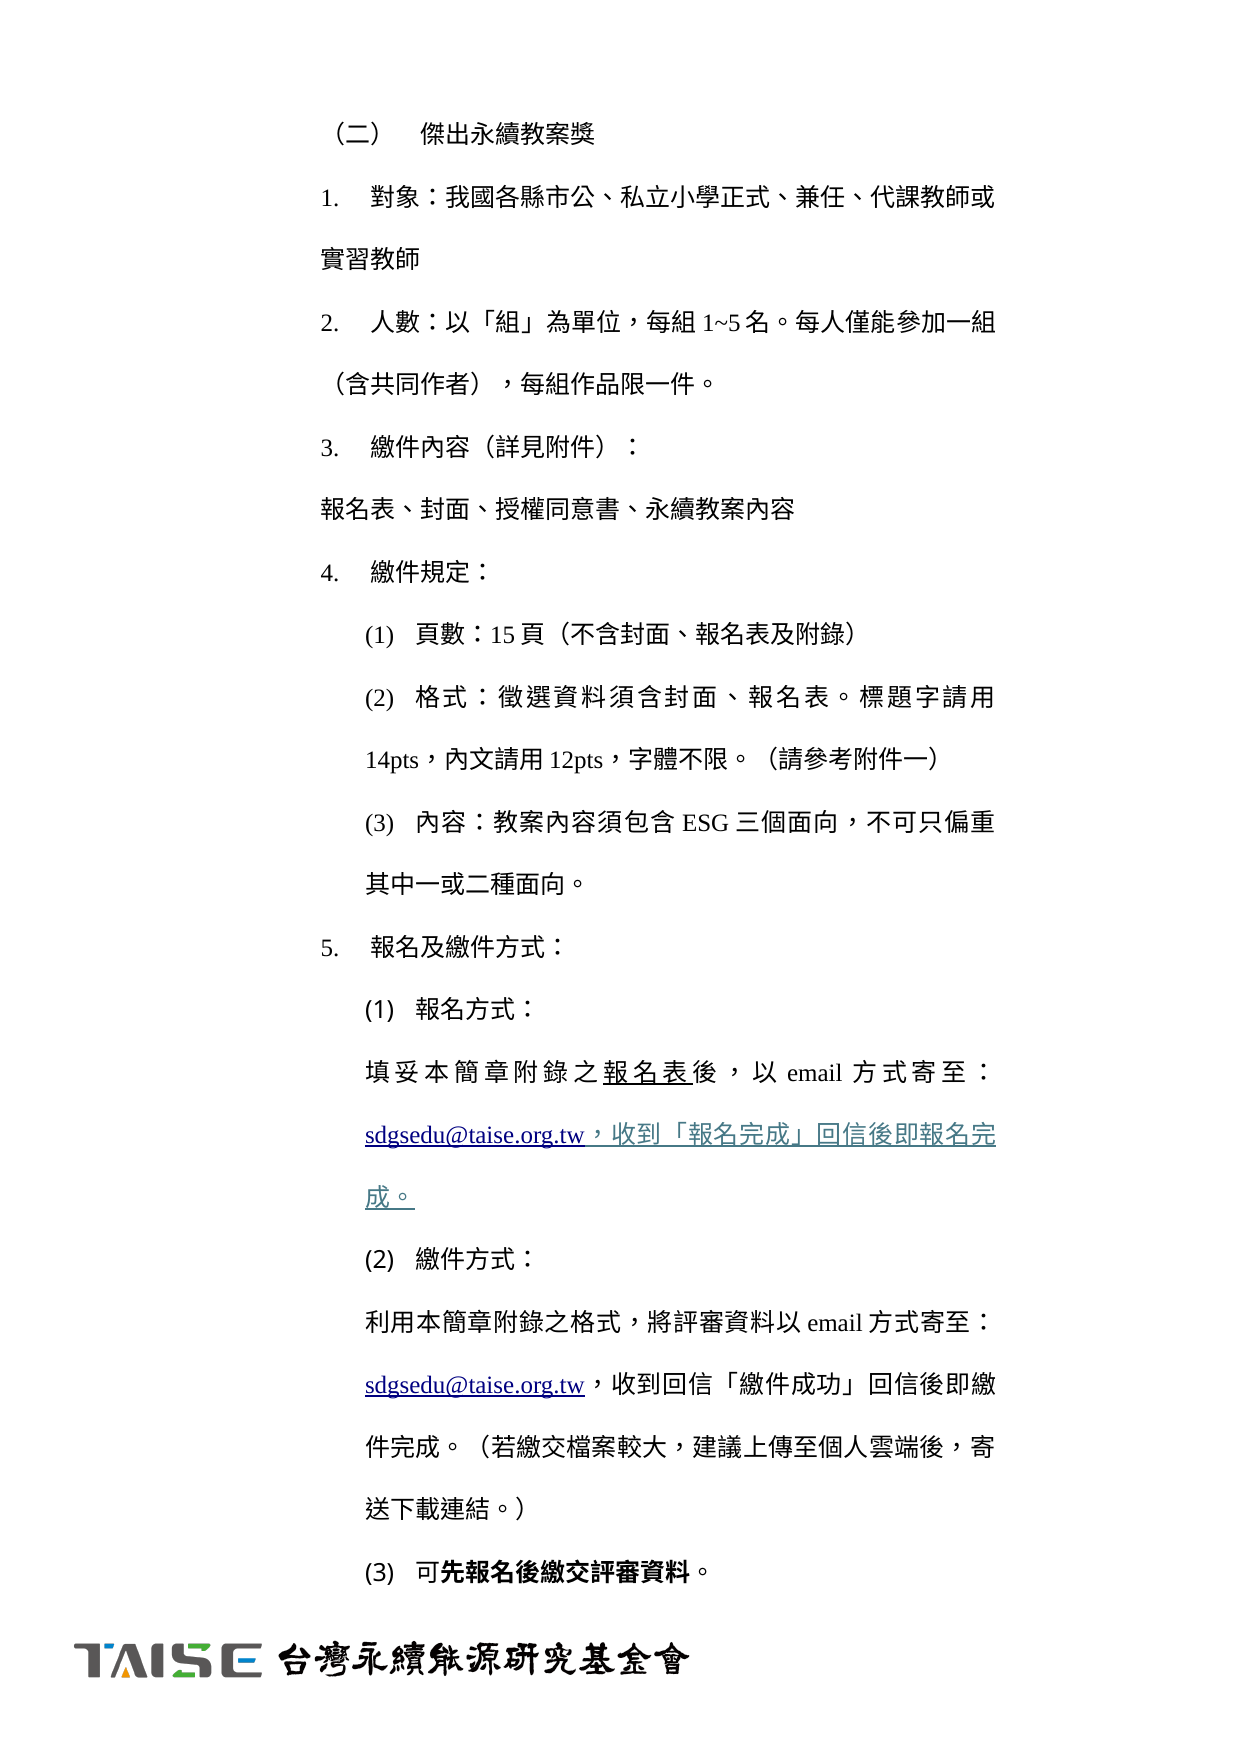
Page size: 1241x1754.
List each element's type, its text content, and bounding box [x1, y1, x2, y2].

list 繳件方式： 利用本簡章附錄之格式，將評審資料以email方式寄至：sdgsedu@taise.org.tw，收到回信「繳件成功」回信後即繳件完成。（若繳交檔案較大，建議上傳至個人雲端後，寄送下載連結。） [365, 1216, 996, 1529]
list 格式：徵選資料須含封面、報名表。標題字請用14pts，內文請用12pts，字體不限。（請參考附件一） [365, 654, 996, 779]
list 報名及繳件方式： [320, 904, 996, 966]
list 報名方式： 填妥本簡章附錄之報名表後，以email方式寄至：sdgsedu@taise.org.tw，收到「報名完成」回信後即報名完成。 [365, 1147, 996, 1216]
picture [67, 1630, 695, 1682]
list 報名方式： 填妥本簡章附錄之報名表後，以email方式寄至：sdgsedu@taise.org.tw，收到「報名完成」回信後即報名完成。 [365, 966, 996, 1145]
list 頁數：15頁（不含封面、報名表及附錄） [365, 591, 996, 654]
list 繳件內容（詳見附件）： 報名表、封面、授權同意書、永續教案內容 [320, 404, 996, 529]
list 人數：以「組」為單位，每組1~5名。每人僅能參加一組（含共同作者），每組作品限一件。 [320, 279, 996, 404]
list 內容：教案內容須包含ESG三個面向，不可只偏重其中一或二種面向。 [365, 779, 996, 904]
list 繳件規定： [320, 529, 996, 591]
list 傑出永續教案獎 [320, 91, 996, 154]
list 對象：我國各縣市公、私立小學正式、兼任、代課教師或實習教師 [320, 154, 996, 279]
list 可先報名後繳交評審資料。 [365, 1529, 996, 1591]
